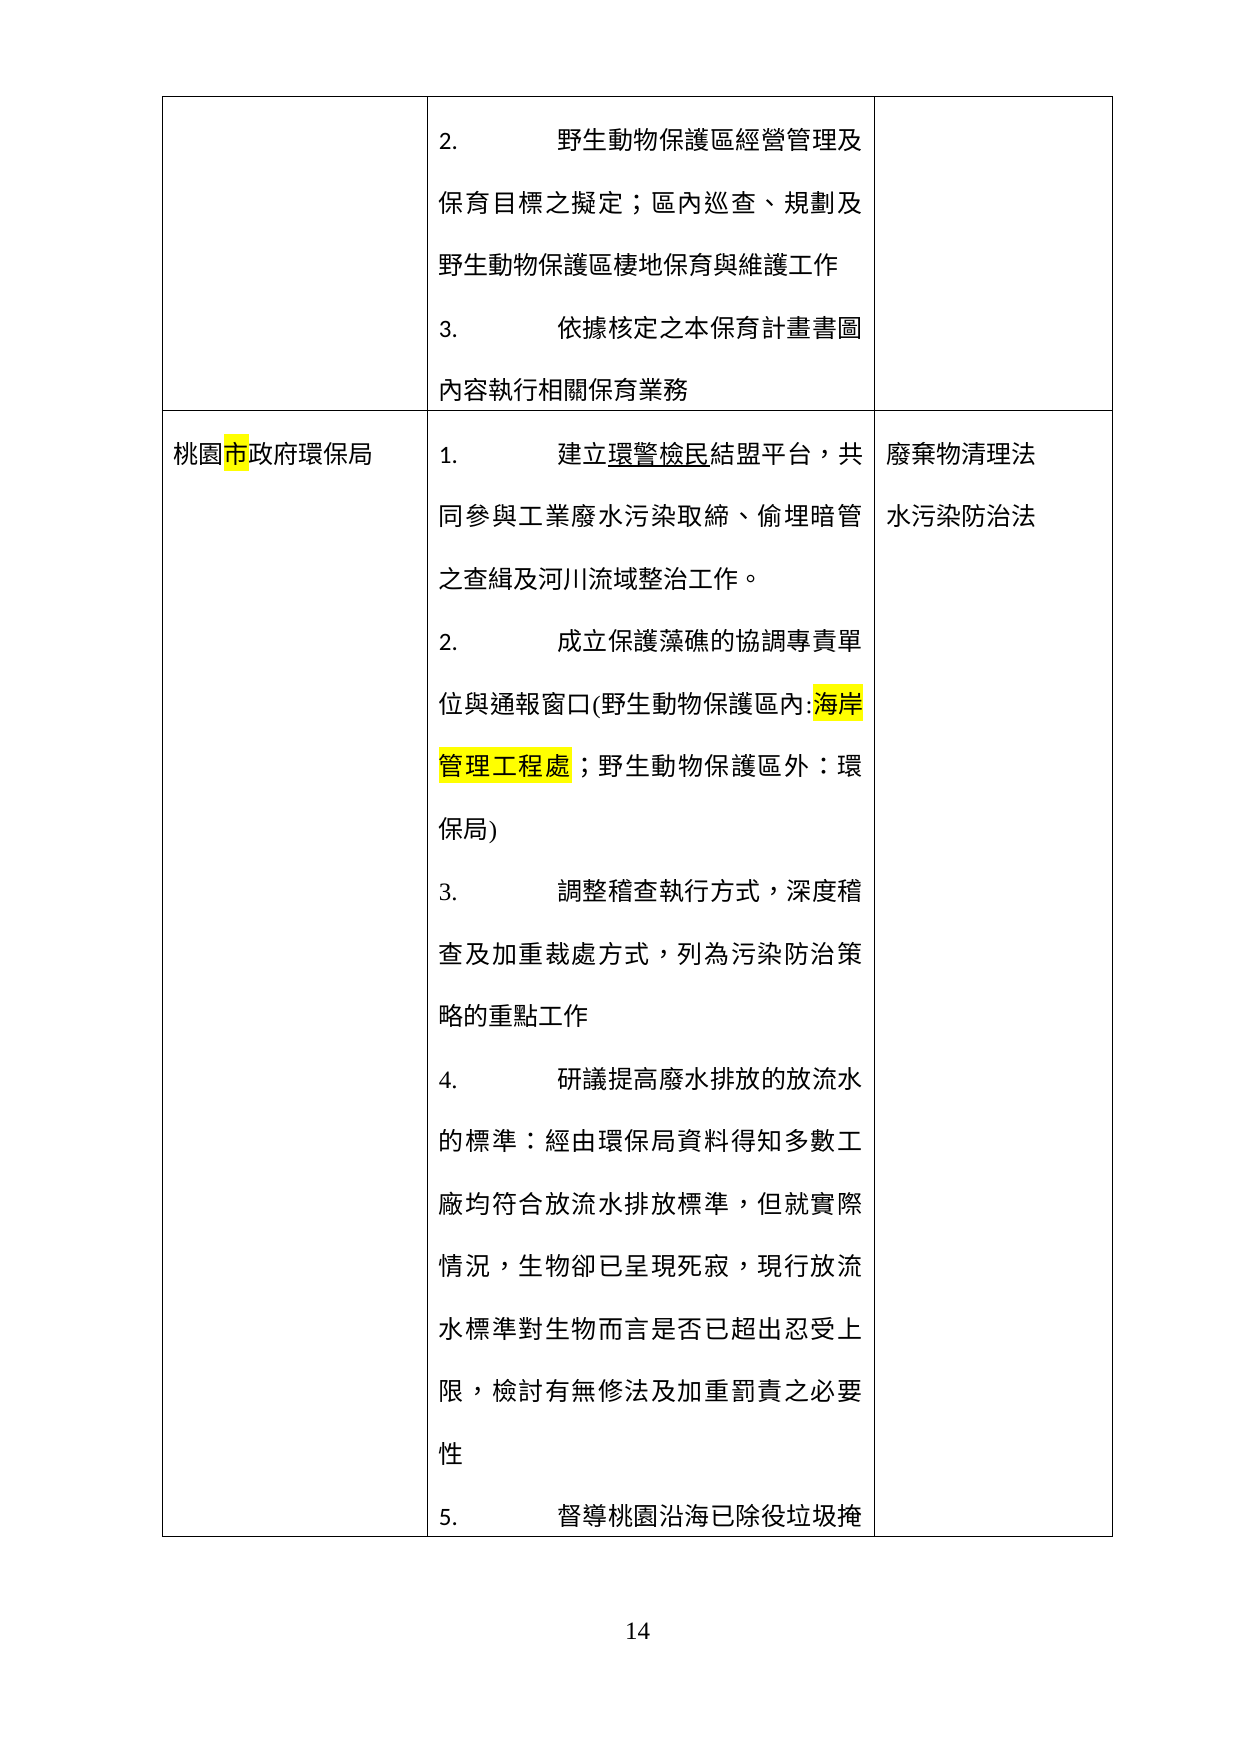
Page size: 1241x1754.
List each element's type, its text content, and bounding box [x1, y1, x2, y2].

table_cell [875, 97, 1112, 410]
table_cell 桃園市政府環保局 [163, 411, 427, 1536]
table_cell 建立環警檢民結盟平台，共同參與工業廢水污染取締、偷埋暗管之查緝及河川流域整治工作。 成立保護藻礁的協調專責單位與通報窗口(野生動物保護區內:海岸管理工程處；野生動物保護區外：環保局) 調整稽查執行方式，深度稽查及加重裁處方式，列為污染防治策略的重點工作 研議提高廢水排放的放流水的標準：經由環保局資料得知多數工廠均符合放流水排放標準，但就實際情況，生物卻已呈現死寂，現行放流水標準對生物而言是否已超出忍受上限，檢討有無修法及加重罰責之必要性 督導桃園沿海已除役垃圾掩 [428, 411, 874, 1536]
table_cell 廢棄物清理法 水污染防治法 [875, 411, 1112, 1536]
table_cell [163, 97, 427, 410]
table_cell 成立保護藻礁的協調專責單位與通報窗口(野生動物保護區內:海岸管理工程處；野生動物保護區外：協調環保局)，統籌協調區內各單位權責分工事宜 野生動物保護區經營管理及保育目標之擬定；區內巡查、規劃及野生動物保護區棲地保育與維護工作 依據核定之本保育計畫書圖內容執行相關保育業務 [428, 97, 874, 410]
